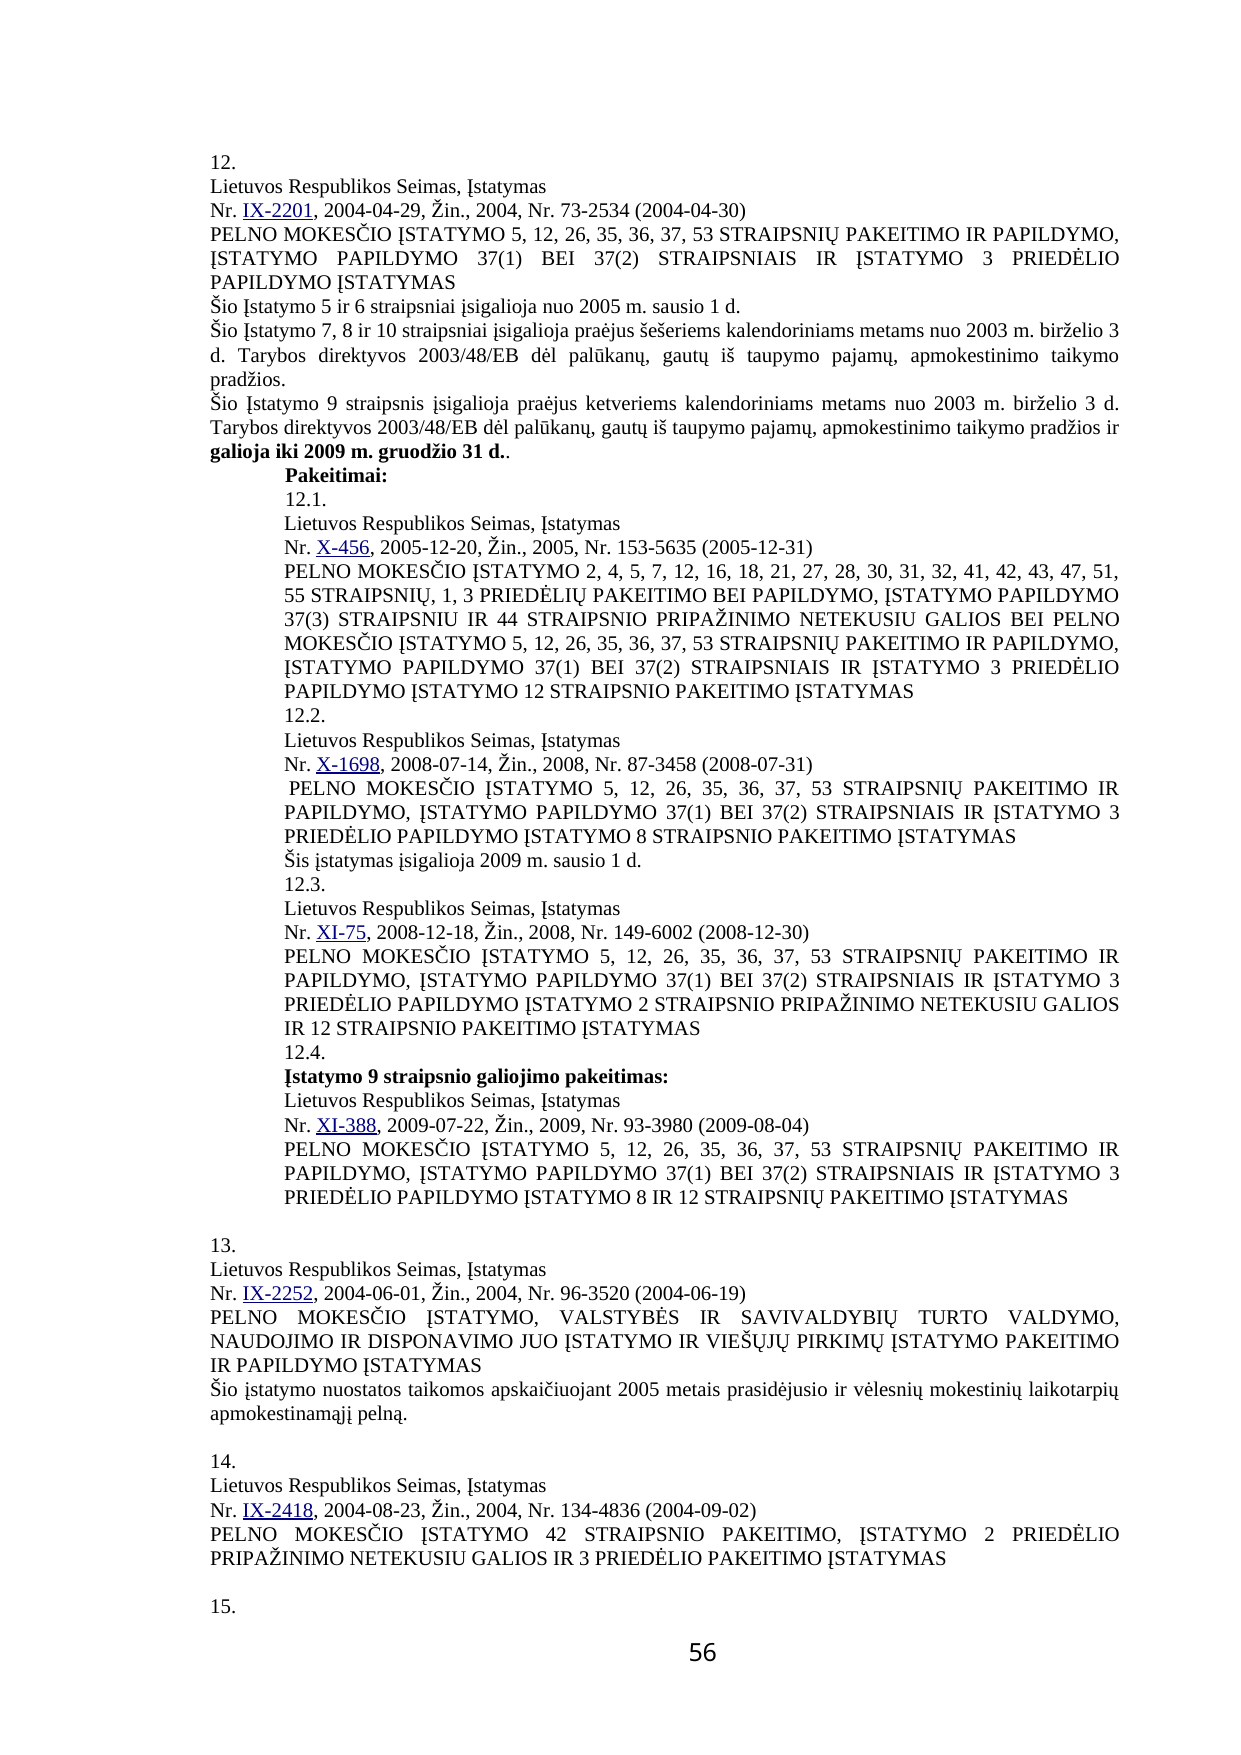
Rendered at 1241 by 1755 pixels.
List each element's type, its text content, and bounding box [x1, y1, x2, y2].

text 12.2. [210, 703, 1120, 727]
text Įstatymo 9 straipsnio galiojimo pakeitimas: [284, 1064, 1120, 1088]
text PELNO MOKESČIO ĮSTATYMO 2, 4, 5, 7, 12, 16, 18, 21, 27, 28, 30, 31, 32, 41, 42, 43, 47, 51, 55 STRAIPSNIŲ, 1, 3 PRIEDĖLIŲ PAKEITIMO BEI PAPILDYMO, ĮSTATYMO PAPILDYMO 37(3) STRAIPSNIU IR 44 STRAIPSNIO PRIPAŽINIMO NETEKUSIU GALIOS BEI PELNO MOKESČIO ĮSTATYMO 5, 12, 26, 35, 36, 37, 53 STRAIPSNIŲ PAKEITIMO IR PAPILDYMO, ĮSTATYMO PAPILDYMO 37(1) BEI 37(2) STRAIPSNIAIS IR ĮSTATYMO 3 PRIEDĖLIO PAPILDYMO ĮSTATYMO 12 STRAIPSNIO PAKEITIMO ĮSTATYMAS [284, 559, 1120, 703]
text PELNO MOKESČIO ĮSTATYMO 42 STRAIPSNIO PAKEITIMO, ĮSTATYMO 2 PRIEDĖLIO PRIPAŽINIMO NETEKUSIU GALIOS IR 3 PRIEDĖLIO PAKEITIMO ĮSTATYMAS [210, 1522, 1120, 1570]
text Nr. IX-2252, 2004-06-01, Žin., 2004, Nr. 96-3520 (2004-06-19) [210, 1281, 1120, 1305]
text Nr. IX-2418, 2004-08-23, Žin., 2004, Nr. 134-4836 (2004-09-02) [210, 1497, 1120, 1522]
text Nr. IX-2201, 2004-04-29, Žin., 2004, Nr. 73-2534 (2004-04-30) [210, 198, 1120, 222]
text 14. [210, 1449, 1120, 1473]
text Šio Įstatymo 9 straipsnis įsigalioja praėjus ketveriems kalendoriniams metams nuo 2003 m. birželio 3 d. Tarybos direktyvos 2003/48/EB dėl palūkanų, gautų iš taupymo pajamų, apmokestinimo taikymo pradžios ir galioja iki 2009 m. gruodžio 31 d.. [210, 391, 1120, 463]
text Lietuvos Respublikos Seimas, Įstatymas [210, 1257, 1120, 1281]
text PELNO MOKESČIO ĮSTATYMO 5, 12, 26, 35, 36, 37, 53 STRAIPSNIŲ PAKEITIMO IR PAPILDYMO, ĮSTATYMO PAPILDYMO 37(1) BEI 37(2) STRAIPSNIAIS IR ĮSTATYMO 3 PRIEDĖLIO PAPILDYMO ĮSTATYMO 2 STRAIPSNIO PRIPAŽINIMO NETEKUSIU GALIOS IR 12 STRAIPSNIO PAKEITIMO ĮSTATYMAS [284, 944, 1120, 1040]
text Nr. XI-388, 2009-07-22, Žin., 2009, Nr. 93-3980 (2009-08-04) [284, 1112, 1120, 1137]
text 12.3. [210, 872, 1120, 896]
text 15. [210, 1594, 1120, 1618]
text Nr. X-456, 2005-12-20, Žin., 2005, Nr. 153-5635 (2005-12-31) [284, 535, 1120, 559]
text Šio Įstatymo 5 ir 6 straipsniai įsigalioja nuo 2005 m. sausio 1 d. [210, 294, 1120, 318]
text PELNO MOKESČIO ĮSTATYMO 5, 12, 26, 35, 36, 37, 53 STRAIPSNIŲ PAKEITIMO IR PAPILDYMO, ĮSTATYMO PAPILDYMO 37(1) BEI 37(2) STRAIPSNIAIS IR ĮSTATYMO 3 PRIEDĖLIO PAPILDYMO ĮSTATYMO 8 STRAIPSNIO PAKEITIMO ĮSTATYMAS [284, 776, 1120, 848]
text 12.4. [284, 1040, 1120, 1064]
text Šio įstatymo nuostatos taikomos apskaičiuojant 2005 metais prasidėjusio ir vėlesnių mokestinių laikotarpių apmokestinamąjį pelną. [210, 1377, 1120, 1425]
text Lietuvos Respublikos Seimas, Įstatymas [210, 511, 1120, 535]
text Šio Įstatymo 7, 8 ir 10 straipsniai įsigalioja praėjus šešeriems kalendoriniams metams nuo 2003 m. birželio 3 d. Tarybos direktyvos 2003/48/EB dėl palūkanų, gautų iš taupymo pajamų, apmokestinimo taikymo pradžios. [210, 318, 1120, 391]
text PELNO MOKESČIO ĮSTATYMO 5, 12, 26, 35, 36, 37, 53 STRAIPSNIŲ PAKEITIMO IR PAPILDYMO, ĮSTATYMO PAPILDYMO 37(1) BEI 37(2) STRAIPSNIAIS IR ĮSTATYMO 3 PRIEDĖLIO PAPILDYMO ĮSTATYMO 8 IR 12 STRAIPSNIŲ PAKEITIMO ĮSTATYMAS [284, 1137, 1120, 1209]
text 12.1. [210, 487, 1120, 511]
text Nr. XI-75, 2008-12-18, Žin., 2008, Nr. 149-6002 (2008-12-30) [210, 920, 1120, 944]
text Lietuvos Respublikos Seimas, Įstatymas [210, 896, 1120, 920]
text Lietuvos Respublikos Seimas, Įstatymas [210, 727, 1120, 752]
text Lietuvos Respublikos Seimas, Įstatymas [210, 174, 1120, 198]
text PELNO MOKESČIO ĮSTATYMO, VALSTYBĖS IR SAVIVALDYBIŲ TURTO VALDYMO, NAUDOJIMO IR DISPONAVIMO JUO ĮSTATYMO IR VIEŠŲJŲ PIRKIMŲ ĮSTATYMO PAKEITIMO IR PAPILDYMO ĮSTATYMAS [210, 1305, 1120, 1377]
text Lietuvos Respublikos Seimas, Įstatymas [284, 1088, 1120, 1112]
text Šis įstatymas įsigalioja 2009 m. sausio 1 d. [210, 848, 1120, 872]
text PELNO MOKESČIO ĮSTATYMO 5, 12, 26, 35, 36, 37, 53 STRAIPSNIŲ PAKEITIMO IR PAPILDYMO, ĮSTATYMO PAPILDYMO 37(1) BEI 37(2) STRAIPSNIAIS IR ĮSTATYMO 3 PRIEDĖLIO PAPILDYMO ĮSTATYMAS [210, 222, 1120, 294]
text 12. [210, 150, 1120, 174]
text Pakeitimai: [210, 463, 1120, 487]
text 13. [210, 1233, 1120, 1257]
text Lietuvos Respublikos Seimas, Įstatymas [210, 1473, 1120, 1497]
text Nr. X-1698, 2008-07-14, Žin., 2008, Nr. 87-3458 (2008-07-31) [210, 752, 1120, 776]
